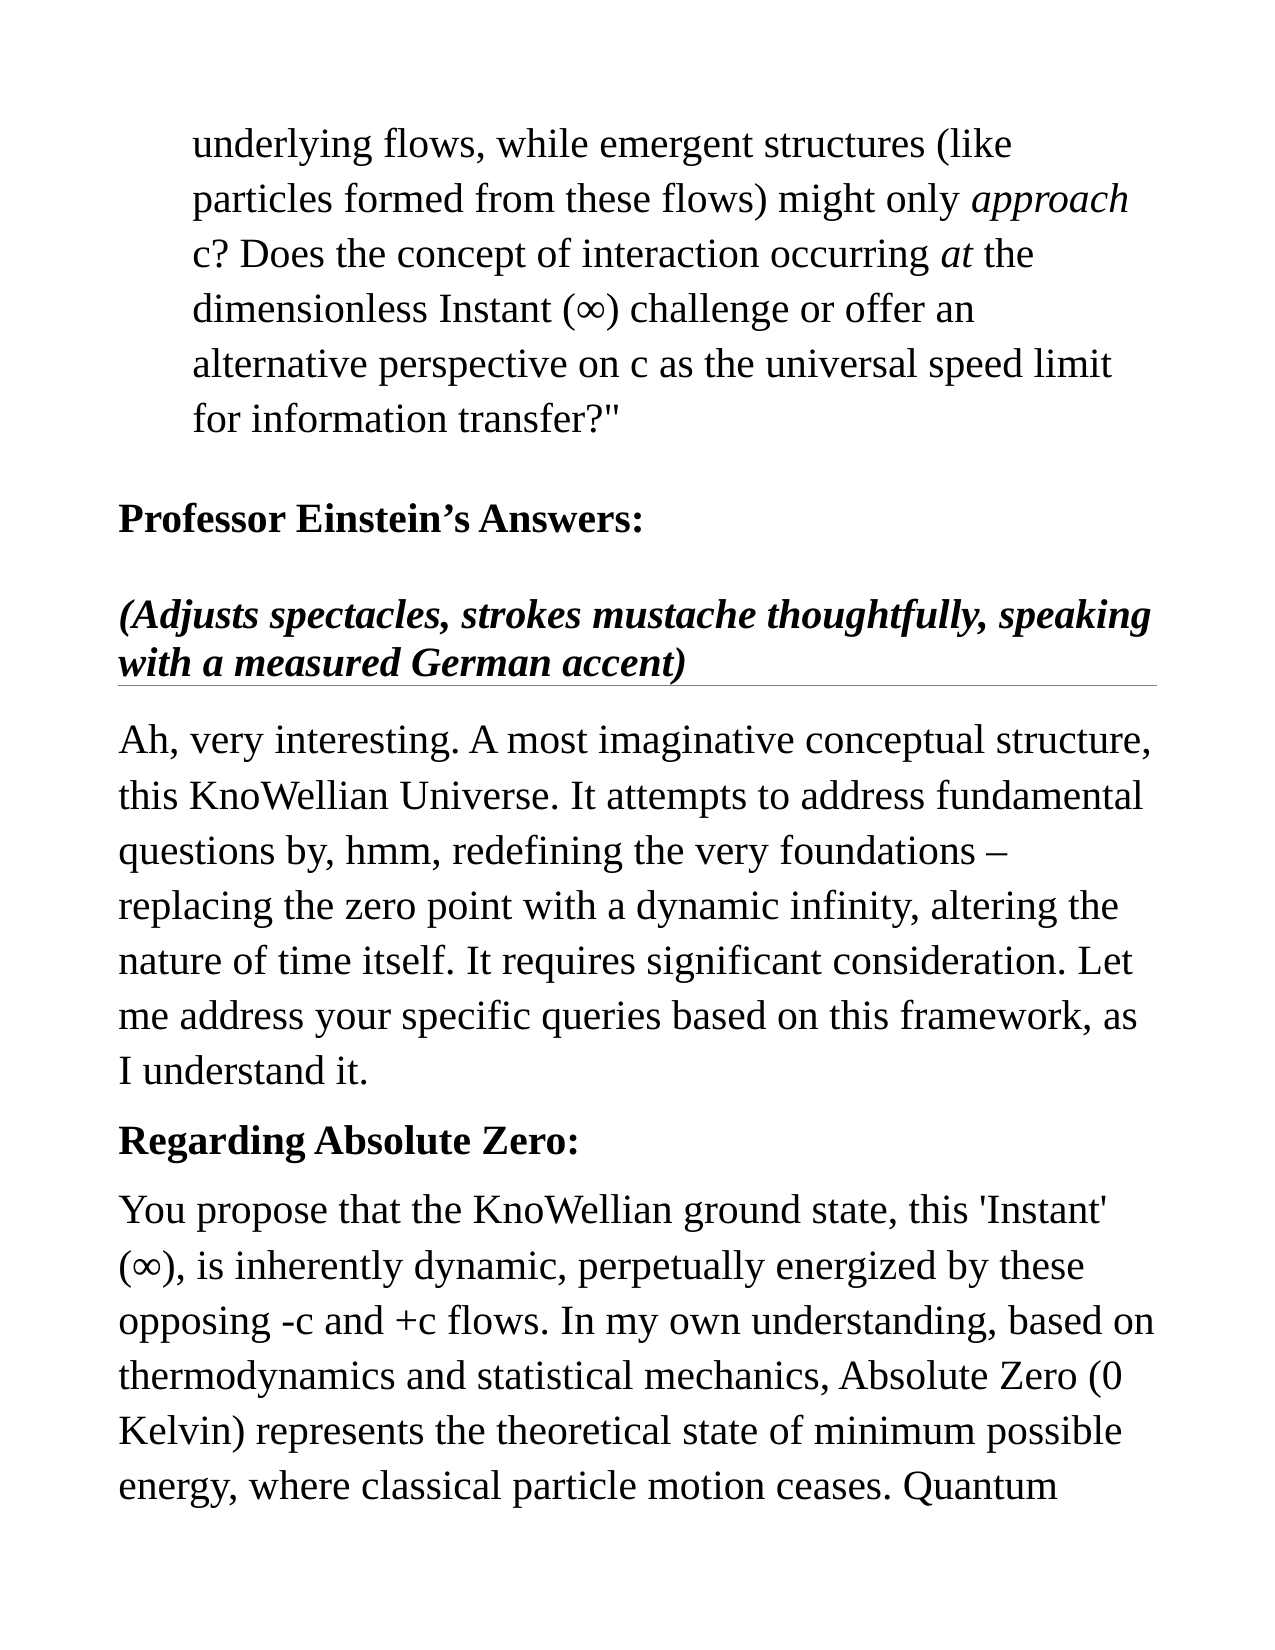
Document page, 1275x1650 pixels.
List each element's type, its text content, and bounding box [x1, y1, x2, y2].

text Professor Einstein’s Answers: (Adjusts spectacles, strokes mustache thoughtfully, speaking with a measured German accent) [118, 493, 1157, 685]
text Ah, very interesting. A most imaginative conceptual structure, this KnoWellian Universe. It attempts to address fundamental questions by, hmm, redefining the very foundations – replacing the zero point with a dynamic infinity, altering the nature of time itself. It requires significant consideration. Let me address your specific queries based on this framework, as I understand it. [118, 715, 1157, 1093]
text You propose that the KnoWellian ground state, this 'Instant' (∞), is inherently dynamic, perpetually energized by these opposing -c and +c flows. In my own understanding, based on thermodynamics and statistical mechanics, Absolute Zero (0 Kelvin) represents the theoretical state of minimum possible energy, where classical particle motion ceases. Quantum [118, 1185, 1157, 1508]
list underlying flows, while emergent structures (like particles formed from these flows) might only approach c? Does the concept of interaction occurring at the dimensionless Instant (∞) challenge or offer an alternative perspective on c as the universal speed limit for information transfer?" [162, 118, 1157, 474]
text Regarding Absolute Zero: [118, 1115, 1157, 1163]
